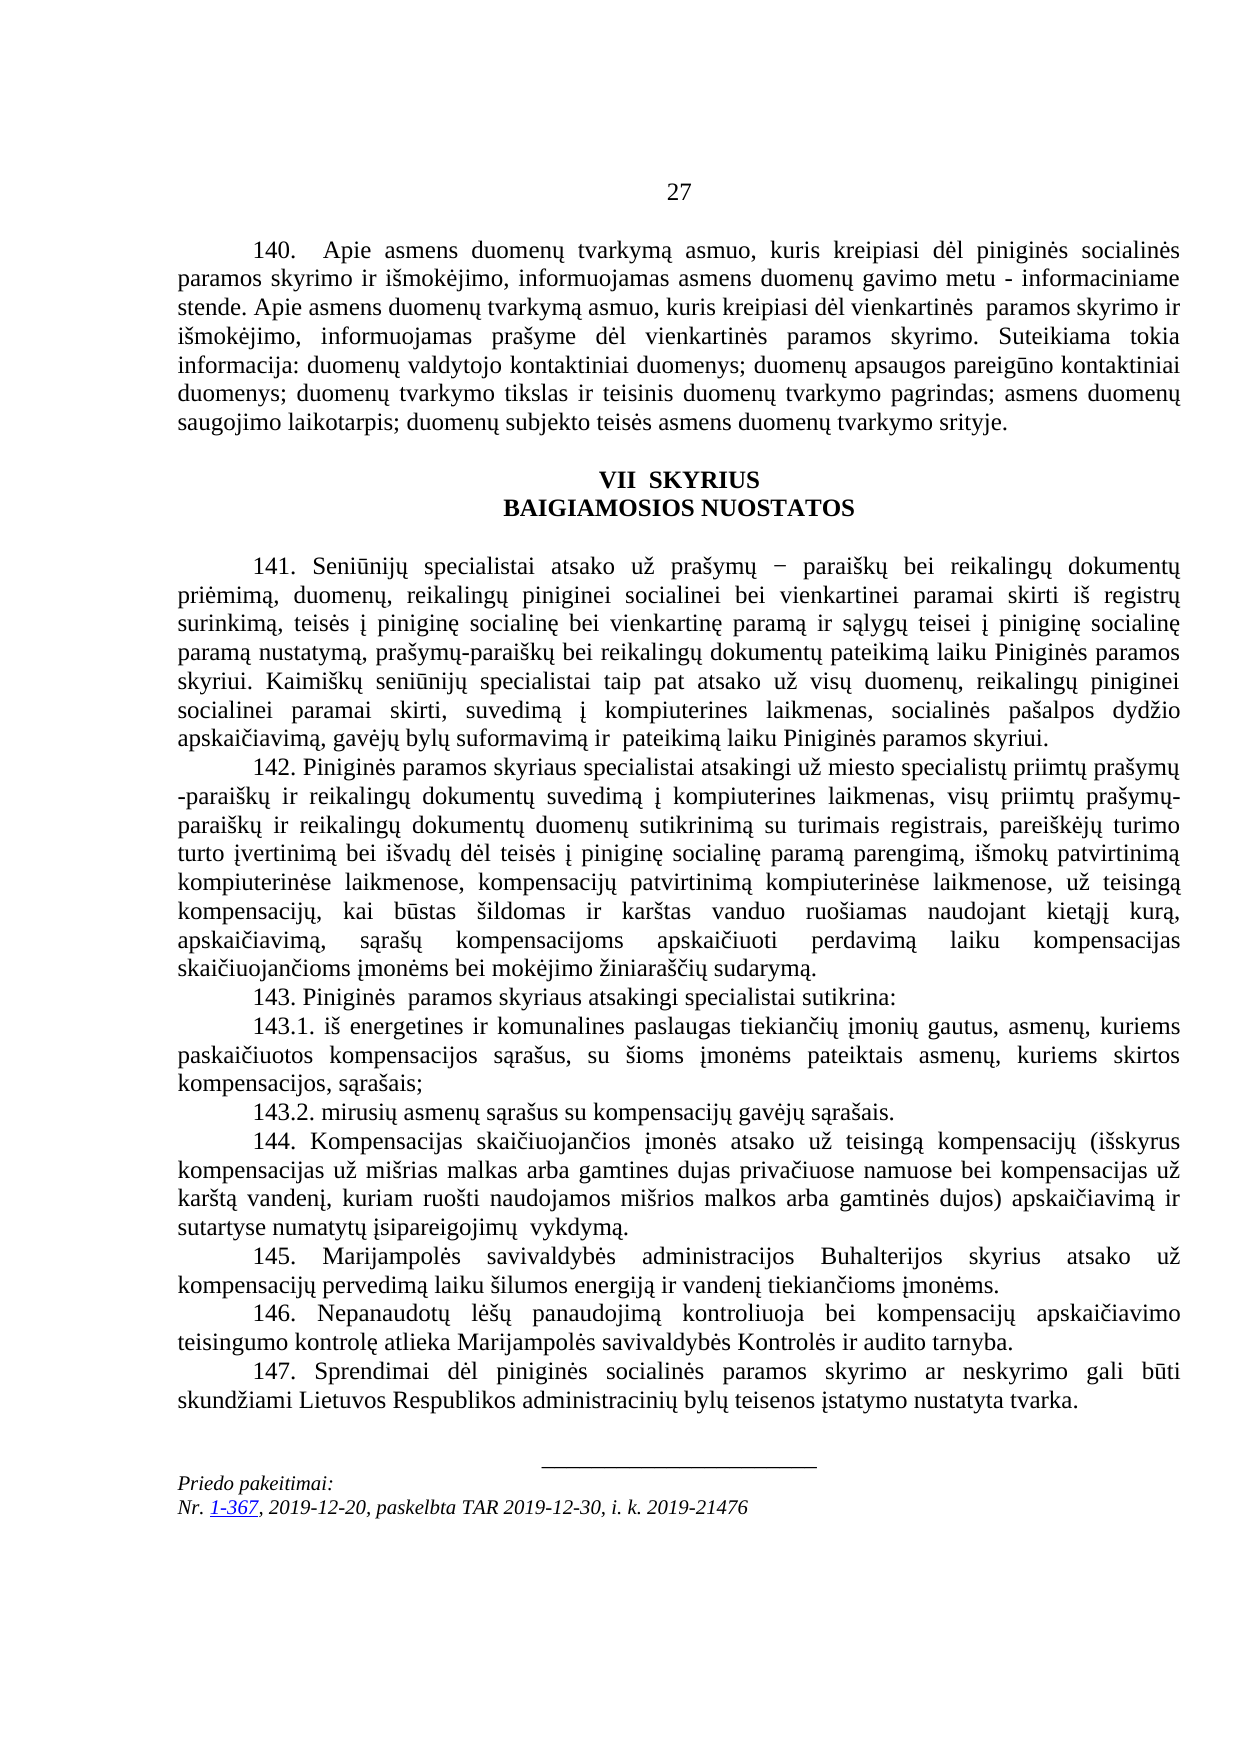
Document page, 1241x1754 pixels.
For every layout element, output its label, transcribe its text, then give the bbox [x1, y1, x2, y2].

text 147. Sprendimai dėl piniginės socialinės paramos skyrimo ar neskyrimo gali būti skundžiami Lietuvos Respublikos administracinių bylų teisenos įstatymo nustatyta tvarka. [177, 1356, 1181, 1413]
text BAIGIAMOSIOS NUOSTATOS [177, 493, 1181, 522]
text 140. Apie asmens duomenų tvarkymą asmuo, kuris kreipiasi dėl piniginės socialinės paramos skyrimo ir išmokėjimo, informuojamas asmens duomenų gavimo metu - informaciniame stende. Apie asmens duomenų tvarkymą asmuo, kuris kreipiasi dėl vienkartinės paramos skyrimo ir išmokėjimo, informuojamas prašyme dėl vienkartinės paramos skyrimo. Suteikiama tokia informacija: duomenų valdytojo kontaktiniai duomenys; duomenų apsaugos pareigūno kontaktiniai duomenys; duomenų tvarkymo tikslas ir teisinis duomenų tvarkymo pagrindas; asmens duomenų saugojimo laikotarpis; duomenų subjekto teisės asmens duomenų tvarkymo srityje. [177, 235, 1181, 436]
text 146. Nepanaudotų lėšų panaudojimą kontroliuoja bei kompensacijų apskaičiavimo teisingumo kontrolę atlieka Marijampolės savivaldybės Kontrolės ir audito tarnyba. [177, 1298, 1181, 1356]
text VII SKYRIUS [177, 465, 1181, 493]
text 142. Piniginės paramos skyriaus specialistai atsakingi už miesto specialistų priimtų prašymų -paraiškų ir reikalingų dokumentų suvedimą į kompiuterines laikmenas, visų priimtų prašymų- paraiškų ir reikalingų dokumentų duomenų sutikrinimą su turimais registrais, pareiškėjų turimo turto įvertinimą bei išvadų dėl teisės į piniginę socialinę paramą parengimą, išmokų patvirtinimą kompiuterinėse laikmenose, kompensacijų patvirtinimą kompiuterinėse laikmenose, už teisingą kompensacijų, kai būstas šildomas ir karštas vanduo ruošiamas naudojant kietąjį kurą, apskaičiavimą, sąrašų kompensacijoms apskaičiuoti perdavimą laiku kompensacijas skaičiuojančioms įmonėms bei mokėjimo žiniaraščių sudarymą. [177, 752, 1181, 982]
text Nr. 1-367, 2019-12-20, paskelbta TAR 2019-12-30, i. k. 2019-21476 [177, 1495, 1181, 1519]
text 141. Seniūnijų specialistai atsako už prašymų − paraiškų bei reikalingų dokumentų priėmimą, duomenų, reikalingų piniginei socialinei bei vienkartinei paramai skirti iš registrų surinkimą, teisės į piniginę socialinę bei vienkartinę paramą ir sąlygų teisei į piniginę socialinę paramą nustatymą, prašymų-paraiškų bei reikalingų dokumentų pateikimą laiku Piniginės paramos skyriui. Kaimiškų seniūnijų specialistai taip pat atsako už visų duomenų, reikalingų piniginei socialinei paramai skirti, suvedimą į kompiuterines laikmenas, socialinės pašalpos dydžio apskaičiavimą, gavėjų bylų suformavimą ir pateikimą laiku Piniginės paramos skyriui. [177, 551, 1181, 752]
text 143. Piniginės paramos skyriaus atsakingi specialistai sutikrina: [177, 982, 1181, 1011]
text 144. Kompensacijas skaičiuojančios įmonės atsako už teisingą kompensacijų (išskyrus kompensacijas už mišrias malkas arba gamtines dujas privačiuose namuose bei kompensacijas už karštą vandenį, kuriam ruošti naudojamos mišrios malkos arba gamtinės dujos) apskaičiavimą ir sutartyse numatytų įsipareigojimų vykdymą. [177, 1126, 1181, 1241]
text 143.1. iš energetines ir komunalines paslaugas tiekiančių įmonių gautus, asmenų, kuriems paskaičiuotos kompensacijos sąrašus, su šioms įmonėms pateiktais asmenų, kuriems skirtos kompensacijos, sąrašais; [177, 1011, 1181, 1097]
text ______________________ [177, 1442, 1181, 1471]
text Priedo pakeitimai: [177, 1471, 1181, 1495]
text 145. Marijampolės savivaldybės administracijos Buhalterijos skyrius atsako už kompensacijų pervedimą laiku šilumos energiją ir vandenį tiekiančioms įmonėms. [177, 1241, 1181, 1298]
text 143.2. mirusių asmenų sąrašus su kompensacijų gavėjų sąrašais. [177, 1097, 1181, 1126]
